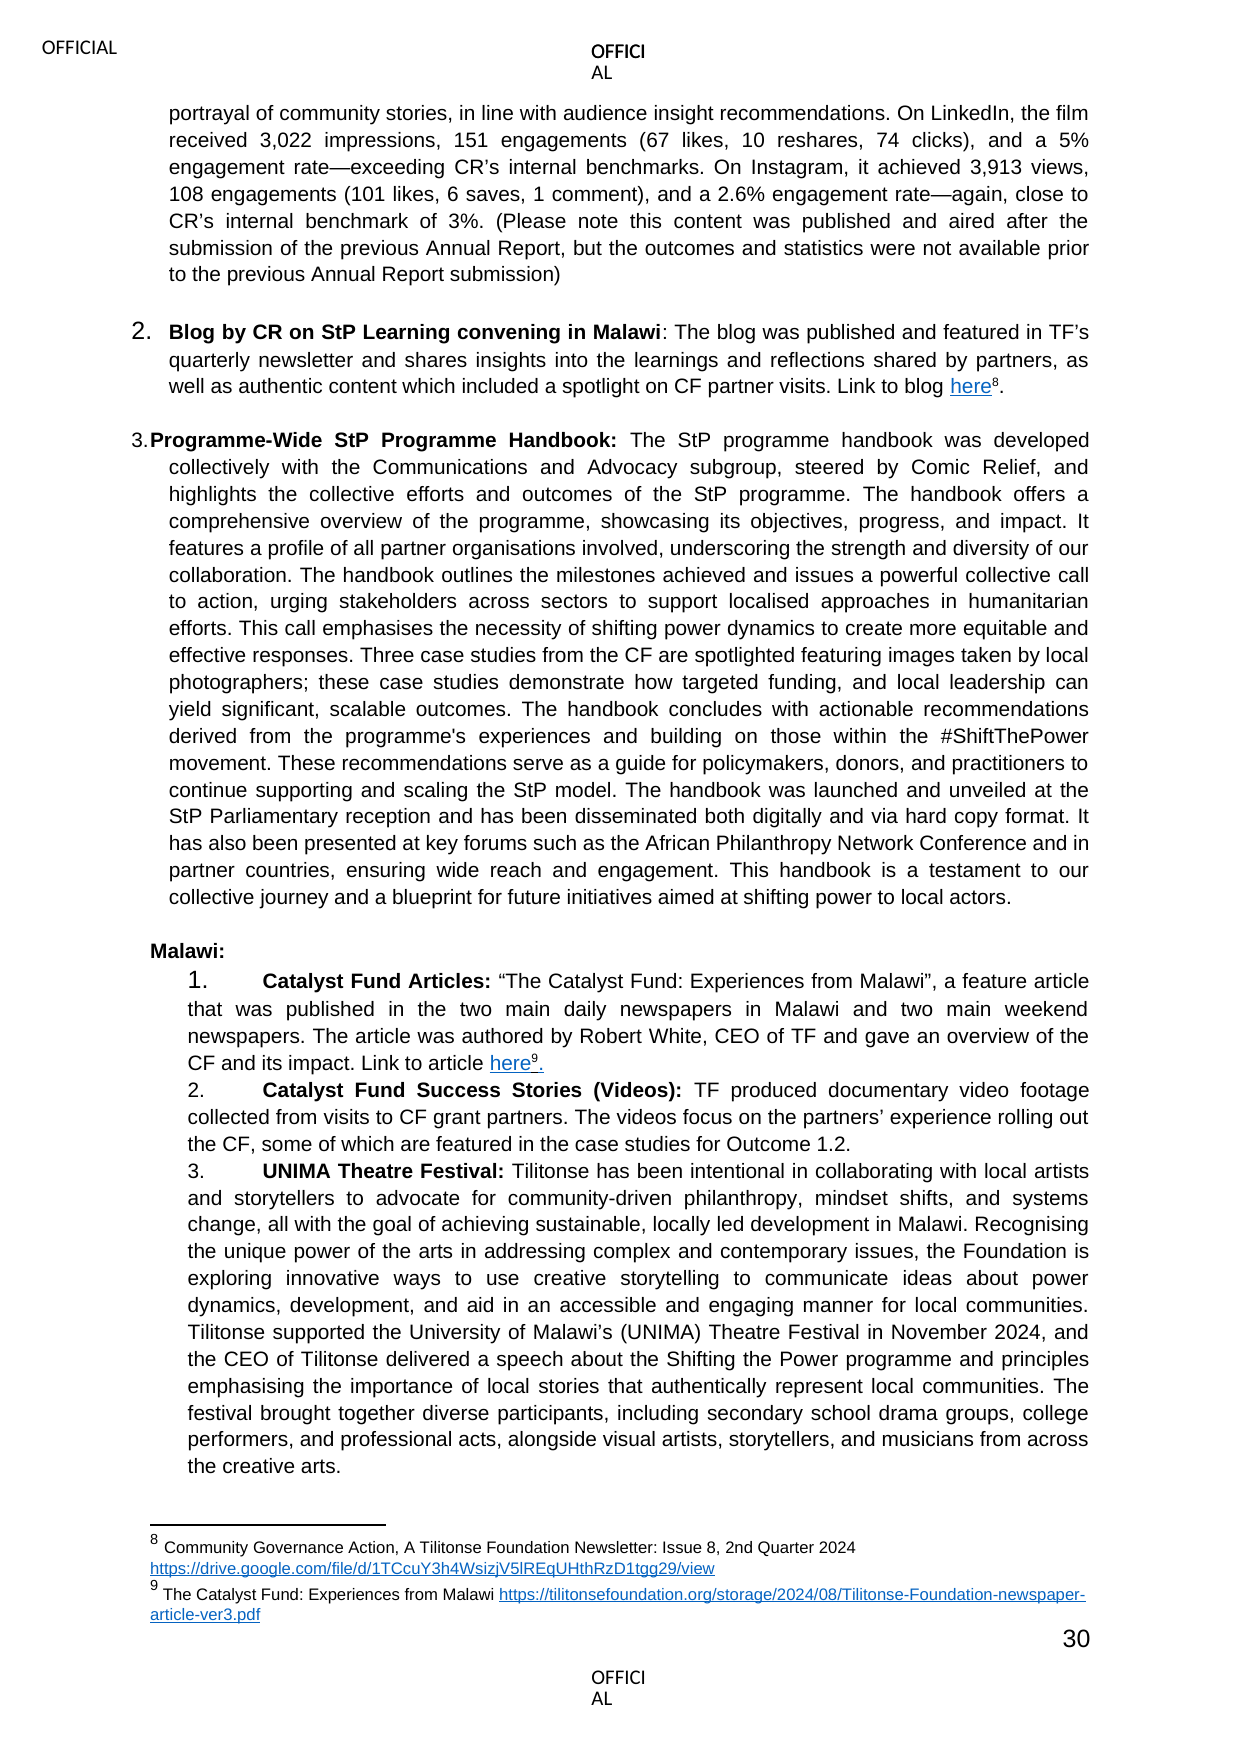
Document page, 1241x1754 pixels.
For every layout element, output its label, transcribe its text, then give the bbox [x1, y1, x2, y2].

list Programme-Wide StP Programme Handbook: The StP programme handbook was developed collectively with the Communications and Advocacy subgroup, steered by Comic Relief, and highlights the collective efforts and outcomes of the StP programme. The handbook offers a comprehensive overview of the programme, showcasing its objectives, progress, and impact. It features a profile of all partner organisations involved, underscoring the strength and diversity of our collaboration. The handbook outlines the milestones achieved and issues a powerful collective call to action, urging stakeholders across sectors to support localised approaches in humanitarian efforts. This call emphasises the necessity of shifting power dynamics to create more equitable and effective responses. Three case studies from the CF are spotlighted featuring images taken by local photographers; these case studies demonstrate how targeted funding, and local leadership can yield significant, scalable outcomes. The handbook concludes with actionable recommendations derived from the programme's experiences and building on those within the #ShiftThePower movement. These recommendations serve as a guide for policymakers, donors, and practitioners to continue supporting and scaling the StP model. The handbook was launched and unveiled at the StP Parliamentary reception and has been disseminated both digitally and via hard copy format. It has also been presented at key forums such as the African Philanthropy Network Conference and in partner countries, ensuring wide reach and engagement. This handbook is a testament to our collective journey and a blueprint for future initiatives aimed at shifting power to local actors. [131, 429, 1090, 909]
list The Catalyst Fund: Experiences from Malawi https://tilitonsefoundation.org/storage/2024/08/Tilitonse-Foundation-newspaper-article-ver3.pdf [150, 1578, 1090, 1624]
text Malawi: [150, 939, 1090, 963]
list UNIMA Theatre Festival: Tilitonse has been intentional in collaborating with local artists and storytellers to advocate for community-driven philanthropy, mindset shifts, and systems change, all with the goal of achieving sustainable, locally led development in Malawi. Recognising the unique power of the arts in addressing complex and contemporary issues, the Foundation is exploring innovative ways to use creative storytelling to communicate ideas about power dynamics, development, and aid in an accessible and engaging manner for local communities. Tilitonse supported the University of Malawi’s (UNIMA) Theatre Festival in November 2024, and the CEO of Tilitonse delivered a speech about the Shifting the Power programme and principles emphasising the importance of local stories that authentically represent local communities. The festival brought together diverse participants, including secondary school drama groups, college performers, and professional acts, alongside visual artists, storytellers, and musicians from across the creative arts. [187, 1159, 1090, 1478]
list Community Governance Action, A Tilitonse Foundation Newsletter: Issue 8, 2nd Quarter 2024 https://drive.google.com/file/d/1TCcuY3h4WsizjV5lREqUHthRzD1tgg29/view [150, 1531, 1090, 1578]
list portrayal of community stories, in line with audience insight recommendations. On LinkedIn, the film received 3,022 impressions, 151 engagements (67 likes, 10 reshares, 74 clicks), and a 5% engagement rate—exceeding CR’s internal benchmarks. On Instagram, it achieved 3,913 views, 108 engagements (101 likes, 6 saves, 1 comment), and a 2.6% engagement rate—again, close to CR’s internal benchmark of 3%. (Please note this content was published and aired after the submission of the previous Annual Report, but the outcomes and statistics were not available prior to the previous Annual Report submission) [131, 102, 1090, 286]
list Blog by CR on StP Learning convening in Malawi: The blog was published and featured in TF’s quarterly newsletter and shares insights into the learnings and reflections shared by partners, as well as authentic content which included a spotlight on CF partner visits. Link to blog here. [131, 317, 1090, 398]
list Catalyst Fund Articles: “The Catalyst Fund: Experiences from Malawi”, a feature article that was published in the two main daily newspapers in Malawi and two main weekend newspapers. The article was authored by Robert White, CEO of TF and gave an overview of the CF and its impact. Link to article here. [187, 966, 1090, 1075]
list Catalyst Fund Success Stories (Videos): TF produced documentary video footage collected from visits to CF grant partners. The videos focus on the partners’ experience rolling out the CF, some of which are featured in the case studies for Outcome 1.2. [187, 1078, 1090, 1156]
